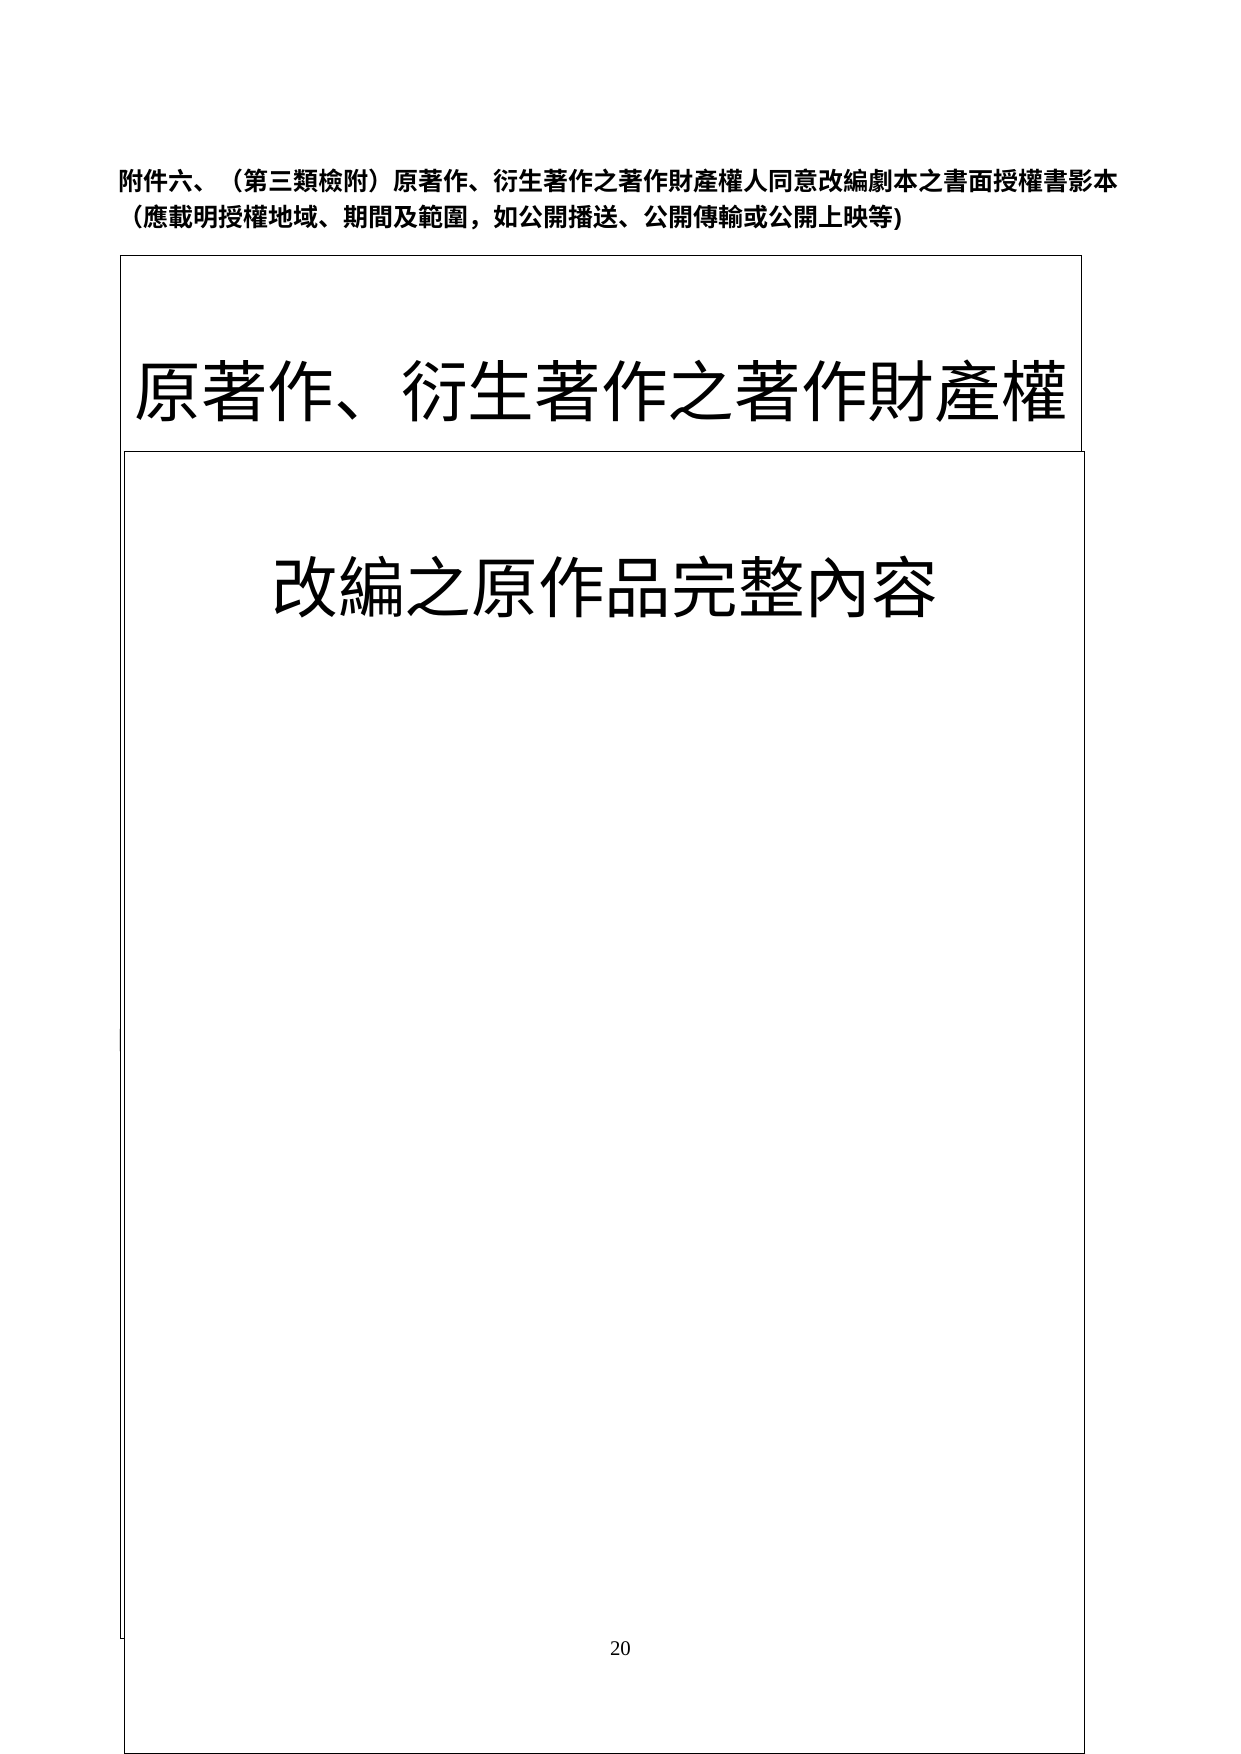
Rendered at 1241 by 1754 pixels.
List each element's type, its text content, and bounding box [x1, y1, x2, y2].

subtitle 附件七、(第三類檢附)改編之原作品完整內容 [1085, 1020, 1122, 1057]
subtitle 附件六、（第三類檢附）原著作、衍生著作之著作財產權人同意改編劇本之書面授權書影本（應載明授權地域、期間及範圍，如公開播送、公開傳輸或公開上映等) [118, 162, 1122, 234]
text 原著作、衍生著作之著作財產權人書面授權書影本 [130, 339, 1072, 451]
text 改編之原作品完整內容 [133, 535, 1076, 632]
